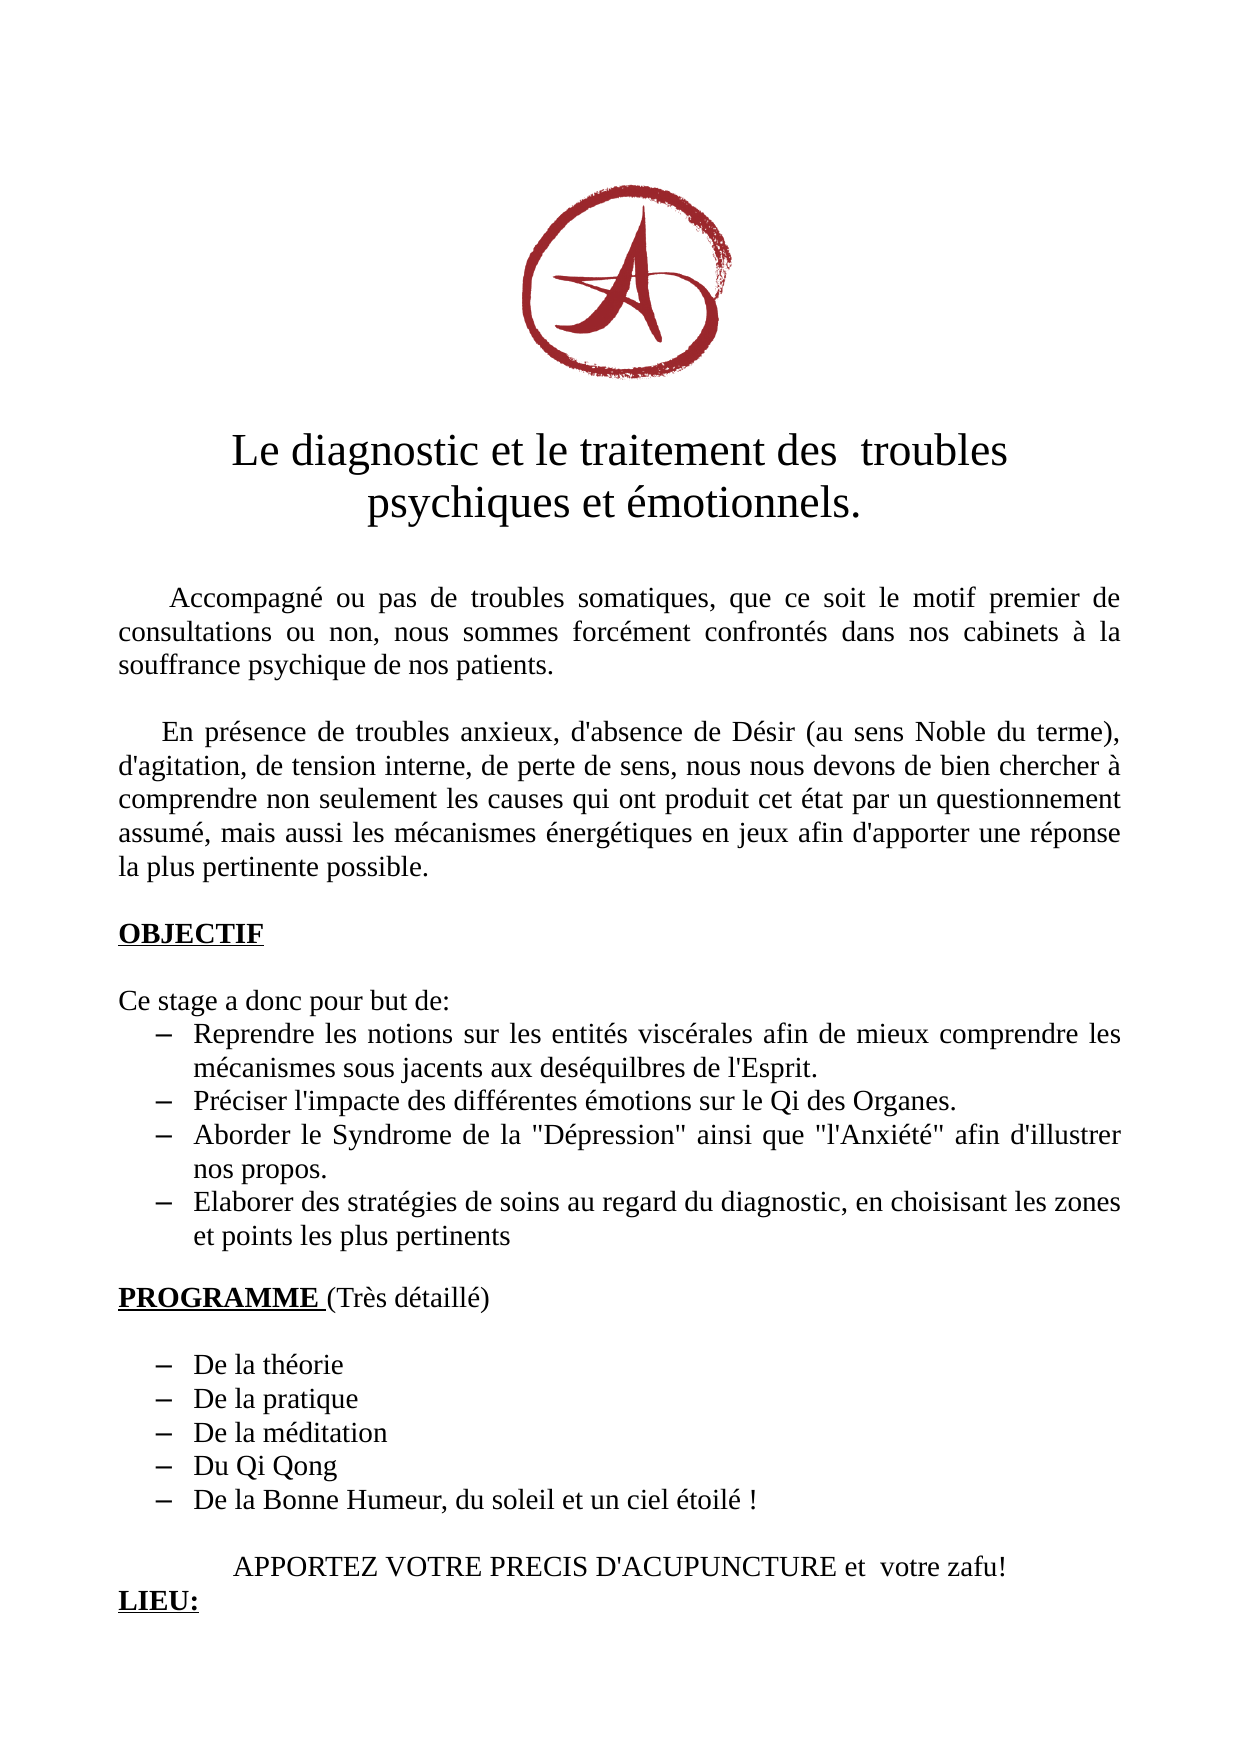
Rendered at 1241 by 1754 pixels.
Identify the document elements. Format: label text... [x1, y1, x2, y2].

text APPORTEZ VOTRE PRECIS D'ACUPUNCTURE et votre zafu! [118, 1549, 1122, 1583]
text Accompagné ou pas de troubles somatiques, que ce soit le motif premier de consultations ou non, nous sommes forcément confrontés dans nos cabinets à la souffrance psychique de nos patients. [118, 580, 1122, 681]
text PROGRAMME (Très détaillé) [118, 1280, 1122, 1314]
text Le diagnostic et le traitement des troubles [118, 118, 1122, 475]
list Reprendre les notions sur les entités viscérales afin de mieux comprendre les mécanismes sous jacents aux deséquilbres de l'Esprit. [156, 1016, 1122, 1083]
list Du Qi Qong [156, 1448, 1122, 1482]
list De la méditation [156, 1415, 1122, 1448]
text psychiques et émotionnels. [118, 475, 1122, 528]
list De la Bonne Humeur, du soleil et un ciel étoilé ! [156, 1482, 1122, 1516]
list Aborder le Syndrome de la "Dépression" ainsi que "l'Anxiété" afin d'illustrer nos propos. [156, 1117, 1122, 1184]
list Préciser l'impacte des différentes émotions sur le Qi des Organes. [156, 1083, 1122, 1117]
text Ce stage a donc pour but de: [118, 983, 1122, 1016]
text En présence de troubles anxieux, d'absence de Désir (au sens Noble du terme), d'agitation, de tension interne, de perte de sens, nous nous devons de bien chercher à comprendre non seulement les causes qui ont produit cet état par un questionnement assumé, mais aussi les mécanismes énergétiques en jeux afin d'apporter une réponse la plus pertinente possible. [118, 714, 1122, 882]
list Elaborer des stratégies de soins au regard du diagnostic, en choisisant les zones et points les plus pertinents [156, 1184, 1122, 1252]
text OBJECTIF [118, 916, 1122, 949]
text LIEU: [118, 1583, 1122, 1616]
list De la théorie [156, 1347, 1122, 1381]
picture [445, 118, 795, 423]
list De la pratique [156, 1381, 1122, 1415]
